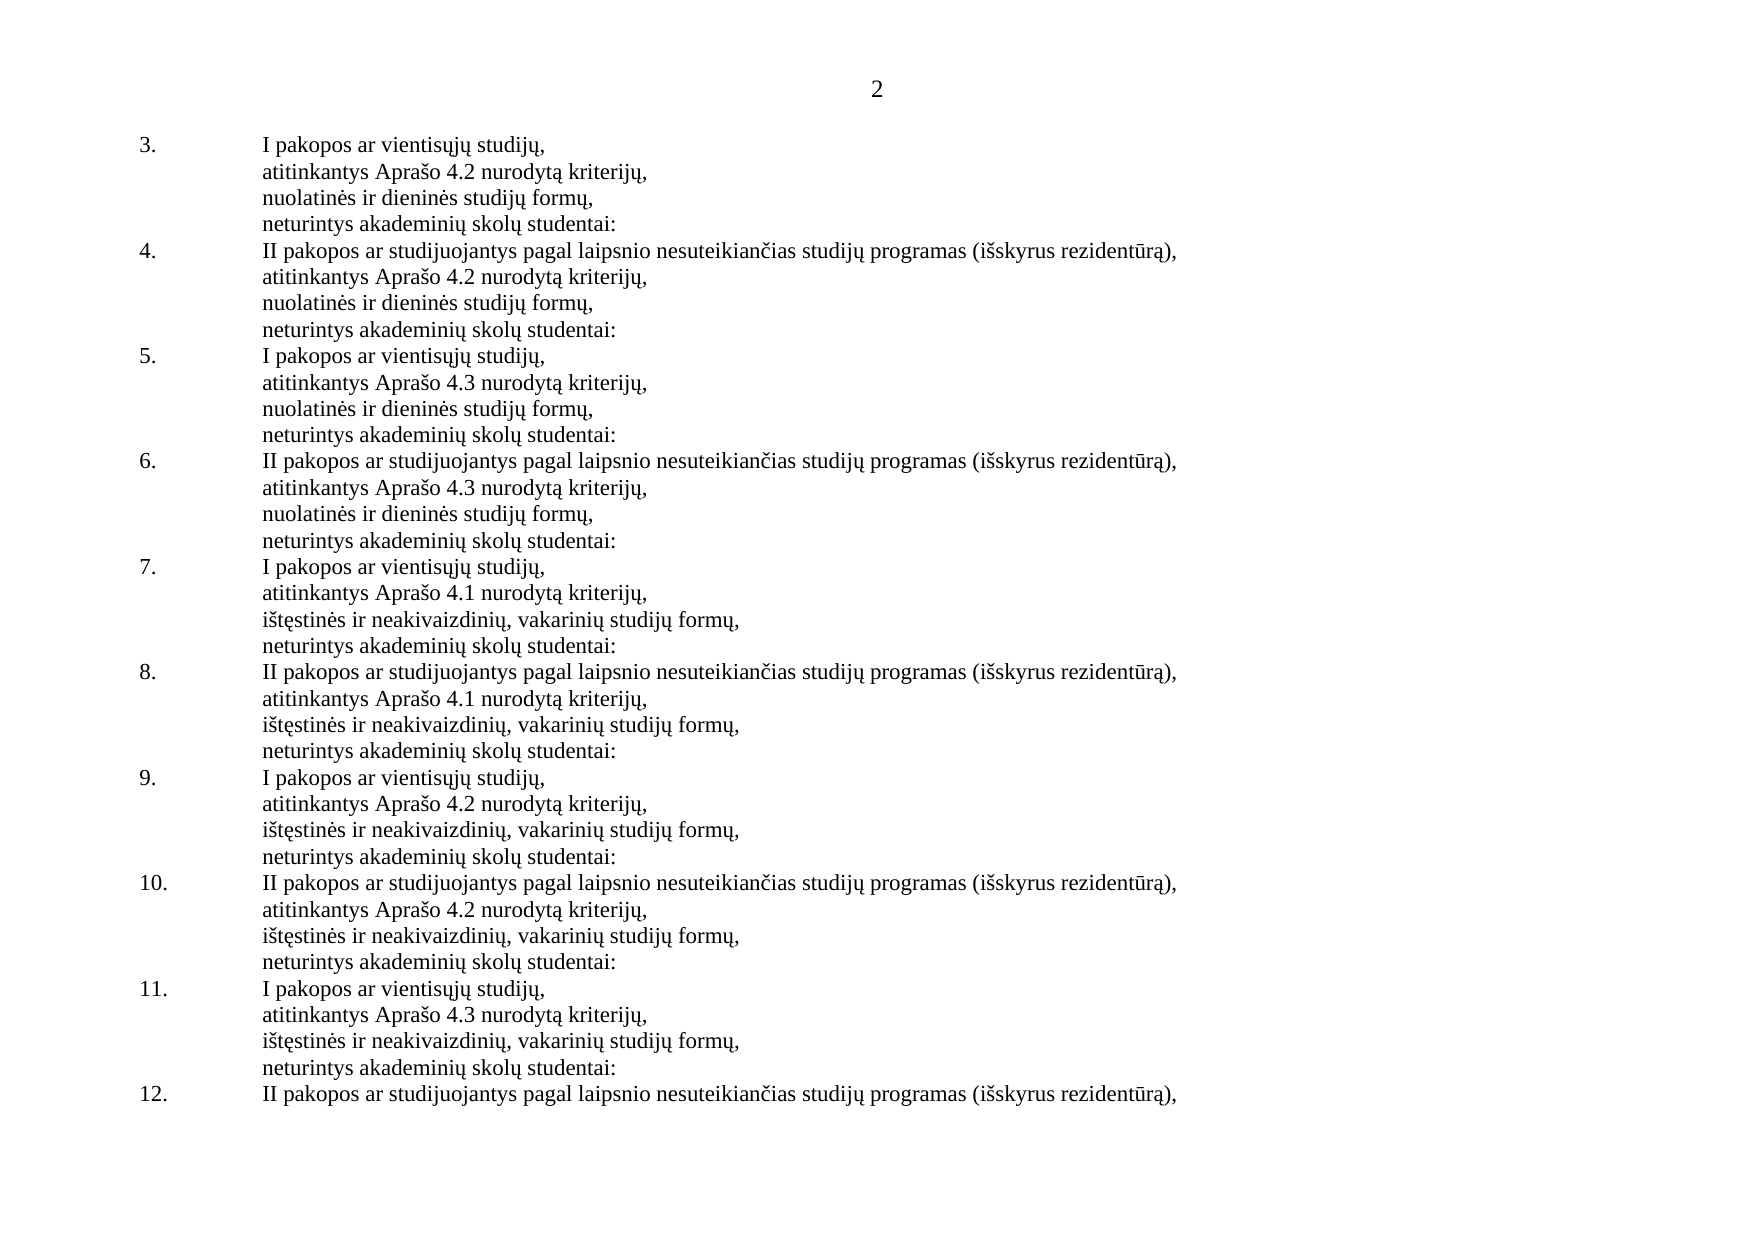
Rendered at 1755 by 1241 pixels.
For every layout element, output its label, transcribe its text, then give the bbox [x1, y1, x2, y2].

table_cell neturintys akademinių skolų studentai: [251, 1054, 1642, 1080]
table_cell ištęstinės ir neakivaizdinių, vakarinių studijų formų, [251, 1028, 1642, 1054]
table_cell [128, 606, 251, 632]
table_cell [128, 1001, 251, 1027]
table_cell 8. [128, 659, 251, 685]
table_cell [128, 948, 251, 975]
table_cell [128, 817, 251, 843]
table_cell neturintys akademinių skolų studentai: [251, 527, 1642, 553]
table_cell atitinkantys Aprašo 4.2 nurodytą kriterijų, [251, 790, 1642, 817]
table_cell atitinkantys Aprašo 4.1 nurodytą kriterijų, [251, 579, 1642, 606]
table_cell [128, 1054, 251, 1080]
table_cell [128, 685, 251, 711]
table_cell [128, 922, 251, 948]
table_cell 10. [128, 869, 251, 896]
table_cell [128, 500, 251, 527]
table_cell [128, 843, 251, 869]
table_cell [128, 579, 251, 606]
table_cell neturintys akademinių skolų studentai: [251, 316, 1642, 342]
table_cell [128, 790, 251, 817]
table_cell nuolatinės ir dieninės studijų formų, [251, 290, 1642, 316]
table_cell II pakopos ar studijuojantys pagal laipsnio nesuteikiančias studijų programas (išskyrus rezidentūrą), [251, 1080, 1642, 1106]
table_cell atitinkantys Aprašo 4.2 nurodytą kriterijų, [251, 896, 1642, 922]
table_cell I pakopos ar vientisųjų studijų, [251, 131, 1642, 158]
table_cell [128, 527, 251, 553]
table_cell [128, 632, 251, 658]
table_cell 7. [128, 553, 251, 579]
table_cell I pakopos ar vientisųjų studijų, [251, 342, 1642, 368]
table_cell [128, 896, 251, 922]
table_cell ištęstinės ir neakivaizdinių, vakarinių studijų formų, [251, 711, 1642, 737]
table_cell neturintys akademinių skolų studentai: [251, 948, 1642, 975]
table_cell 5. [128, 342, 251, 368]
table_cell II pakopos ar studijuojantys pagal laipsnio nesuteikiančias studijų programas (išskyrus rezidentūrą), [251, 869, 1642, 896]
table_cell 4. [128, 237, 251, 263]
table_cell atitinkantys Aprašo 4.3 nurodytą kriterijų, [251, 474, 1642, 500]
table_cell [128, 369, 251, 395]
table_cell nuolatinės ir dieninės studijų formų, [251, 500, 1642, 527]
table_cell neturintys akademinių skolų studentai: [251, 210, 1642, 237]
table_cell [128, 395, 251, 421]
table_cell [128, 210, 251, 237]
table_cell II pakopos ar studijuojantys pagal laipsnio nesuteikiančias studijų programas (išskyrus rezidentūrą), [251, 237, 1642, 263]
table_cell [128, 184, 251, 210]
table_cell [128, 738, 251, 764]
table_cell ištęstinės ir neakivaizdinių, vakarinių studijų formų, [251, 922, 1642, 948]
table_cell I pakopos ar vientisųjų studijų, [251, 975, 1642, 1001]
table_cell [128, 474, 251, 500]
table_cell 9. [128, 764, 251, 790]
table_cell atitinkantys Aprašo 4.2 nurodytą kriterijų, [251, 263, 1642, 289]
table_cell II pakopos ar studijuojantys pagal laipsnio nesuteikiančias studijų programas (išskyrus rezidentūrą), [251, 448, 1642, 474]
table_cell atitinkantys Aprašo 4.2 nurodytą kriterijų, [251, 158, 1642, 184]
table_cell nuolatinės ir dieninės studijų formų, [251, 395, 1642, 421]
table_cell atitinkantys Aprašo 4.3 nurodytą kriterijų, [251, 1001, 1642, 1027]
table_cell I pakopos ar vientisųjų studijų, [251, 553, 1642, 579]
table_cell ištęstinės ir neakivaizdinių, vakarinių studijų formų, [251, 817, 1642, 843]
table_cell [128, 263, 251, 289]
table_cell neturintys akademinių skolų studentai: [251, 421, 1642, 448]
table_cell II pakopos ar studijuojantys pagal laipsnio nesuteikiančias studijų programas (išskyrus rezidentūrą), [251, 659, 1642, 685]
table_cell 6. [128, 448, 251, 474]
table_cell [128, 158, 251, 184]
table_cell [128, 316, 251, 342]
table_cell [128, 290, 251, 316]
table_cell atitinkantys Aprašo 4.3 nurodytą kriterijų, [251, 369, 1642, 395]
table_cell atitinkantys Aprašo 4.1 nurodytą kriterijų, [251, 685, 1642, 711]
table_cell I pakopos ar vientisųjų studijų, [251, 764, 1642, 790]
table_cell ištęstinės ir neakivaizdinių, vakarinių studijų formų, [251, 606, 1642, 632]
table_cell 12. [128, 1080, 251, 1106]
table_cell 3. [128, 131, 251, 158]
table_cell [128, 1028, 251, 1054]
table_cell 11. [128, 975, 251, 1001]
table_cell [128, 711, 251, 737]
table_cell [128, 421, 251, 448]
table_cell neturintys akademinių skolų studentai: [251, 632, 1642, 658]
table_cell neturintys akademinių skolų studentai: [251, 843, 1642, 869]
table_cell nuolatinės ir dieninės studijų formų, [251, 184, 1642, 210]
table_cell neturintys akademinių skolų studentai: [251, 738, 1642, 764]
